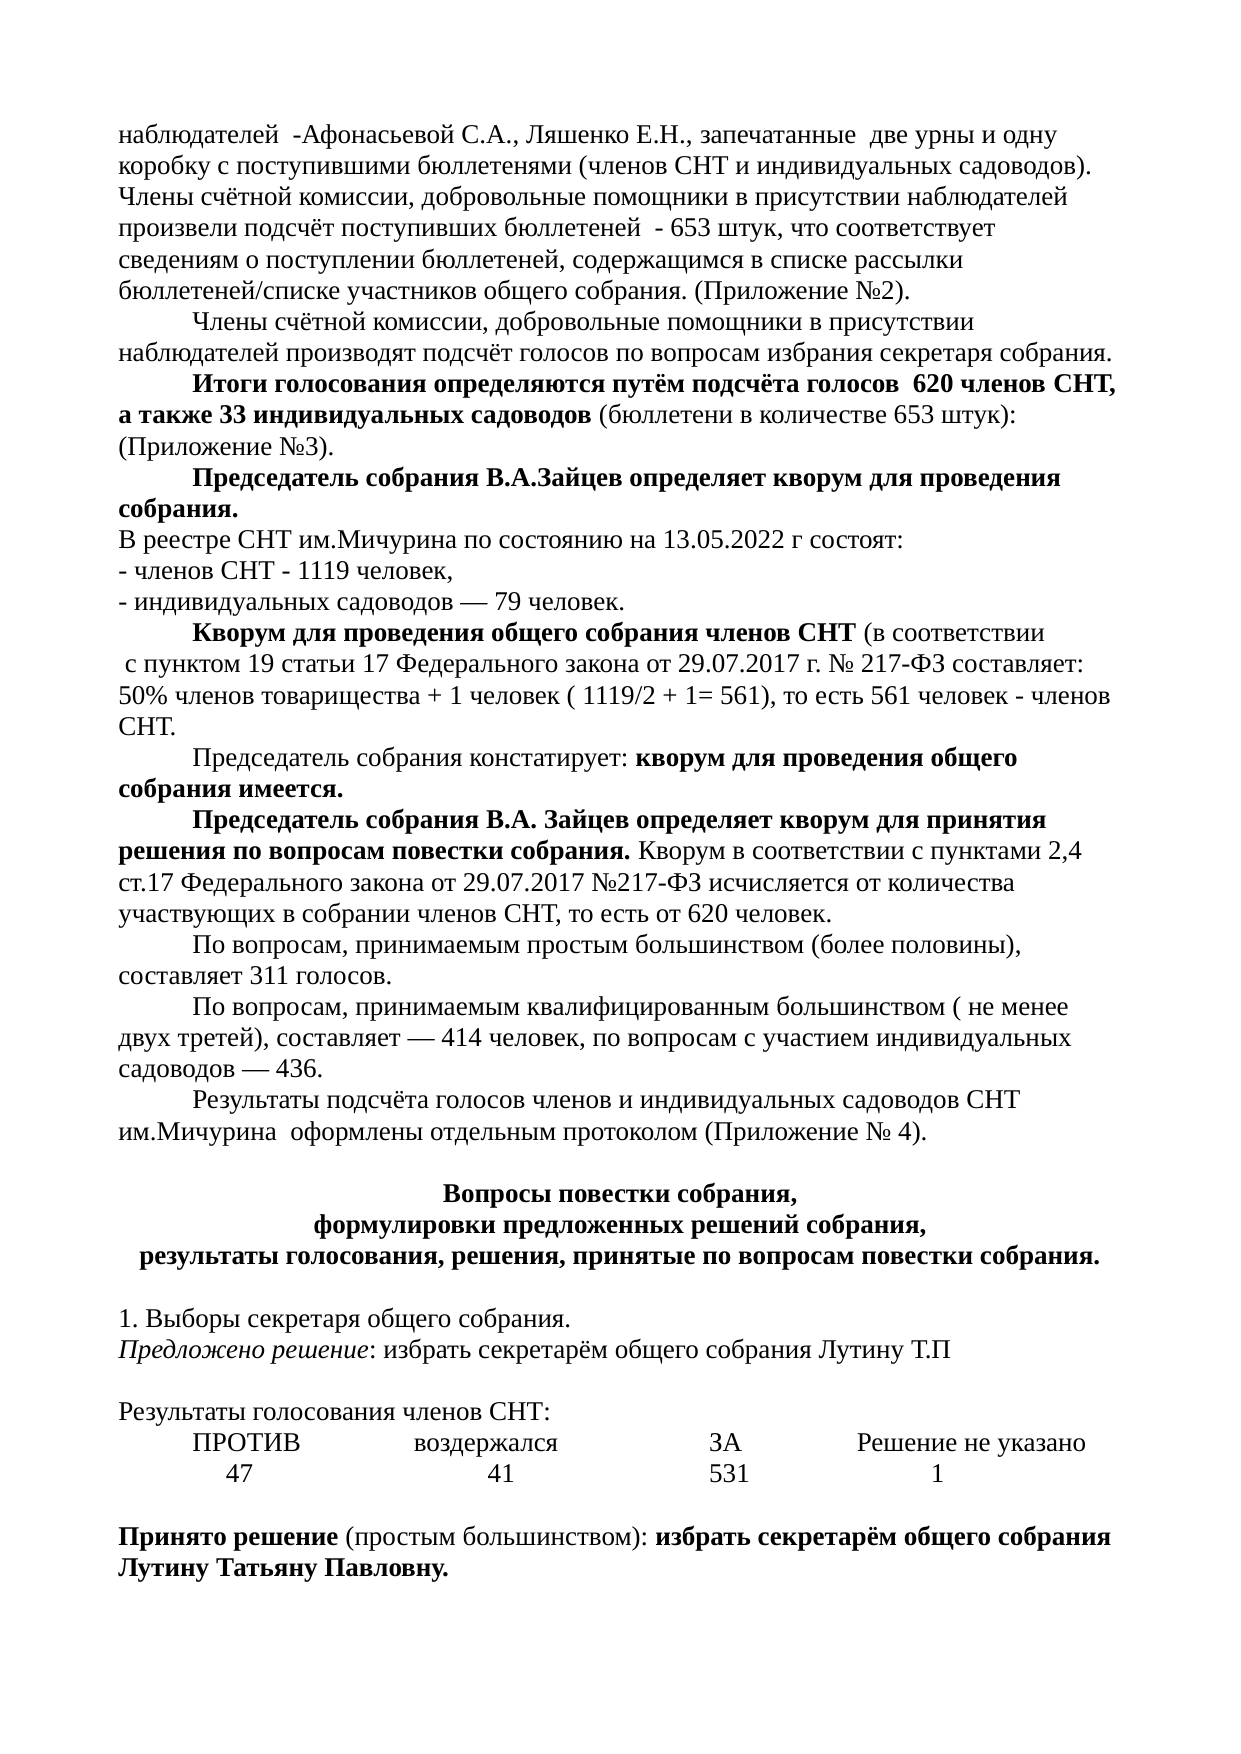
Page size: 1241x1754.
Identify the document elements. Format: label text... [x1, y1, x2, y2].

text Члены счётной комиссии, добровольные помощники в присутствии наблюдателей производят подсчёт голосов по вопросам избрания секретаря собрания. [118, 305, 1122, 367]
text В реестре СНТ им.Мичурина по состоянию на 13.05.2022 г состоят: [118, 523, 1122, 554]
text По вопросам, принимаемым простым большинством (более половины), составляет 311 голосов. [118, 928, 1122, 990]
text По вопросам, принимаемым квалифицированным большинством ( не менее двух третей), составляет — 414 человек, по вопросам с участием индивидуальных садоводов — 436. [118, 990, 1122, 1084]
text Результаты голосования членов СНТ: [118, 1395, 1122, 1426]
text Председатель собрания В.А.Зайцев определяет кворум для проведения собрания. [118, 461, 1122, 523]
text результаты голосования, решения, принятые по вопросам повестки собрания. [118, 1239, 1122, 1271]
text Принято решение (простым большинством): избрать секретарём общего собрания Лутину Татьяну Павловну. [118, 1520, 1122, 1582]
text - членов СНТ - 1119 человек, [118, 554, 1122, 585]
text 47 41 531 1 [118, 1457, 1122, 1488]
text Кворум для проведения общего собрания членов СНТ (в соответствии [118, 616, 1122, 648]
text формулировки предложенных решений собрания, [118, 1208, 1122, 1239]
text Итоги голосования определяются путём подсчёта голосов 620 членов СНТ, а также 33 индивидуальных садоводов (бюллетени в количестве 653 штук): (Приложение №3). [118, 367, 1122, 461]
text с пунктом 19 статьи 17 Федерального закона от 29.07.2017 г. № 217-ФЗ составляет: 50% членов товарищества + 1 человек ( 1119/2 + 1= 561), то есть 561 человек - членов СНТ. [118, 648, 1122, 741]
text 1. Выборы секретаря общего собрания. [118, 1302, 1122, 1333]
text Председатель собрания констатирует: кворум для проведения общего собрания имеется. [118, 741, 1122, 803]
text Председатель собрания В.А. Зайцев определяет кворум для принятия решения по вопросам повестки собрания. Кворум в соответствии с пунктами 2,4 ст.17 Федерального закона от 29.07.2017 №217-ФЗ исчисляется от количества участвующих в собрании членов СНТ, то есть от 620 человек. [118, 803, 1122, 928]
text - индивидуальных садоводов — 79 человек. [118, 585, 1122, 616]
text Предложено решение: избрать секретарём общего собрания Лутину Т.П [118, 1333, 1122, 1364]
text Результаты подсчёта голосов членов и индивидуальных садоводов СНТ им.Мичурина оформлены отдельным протоколом (Приложение № 4). [118, 1084, 1122, 1146]
text наблюдателей -Афонасьевой С.А., Ляшенко Е.Н., запечатанные две урны и одну коробку с поступившими бюллетенями (членов СНТ и индивидуальных садоводов). Члены счётной комиссии, добровольные помощники в присутствии наблюдателей произвели подсчёт поступивших бюллетеней - 653 штук, что соответствует сведениям о поступлении бюллетеней, содержащимся в списке рассылки бюллетеней/списке участников общего собрания. (Приложение №2). [118, 118, 1122, 305]
text ПРОТИВ воздержался ЗА Решение не указано [118, 1426, 1122, 1457]
text Вопросы повестки собрания, [118, 1177, 1122, 1208]
